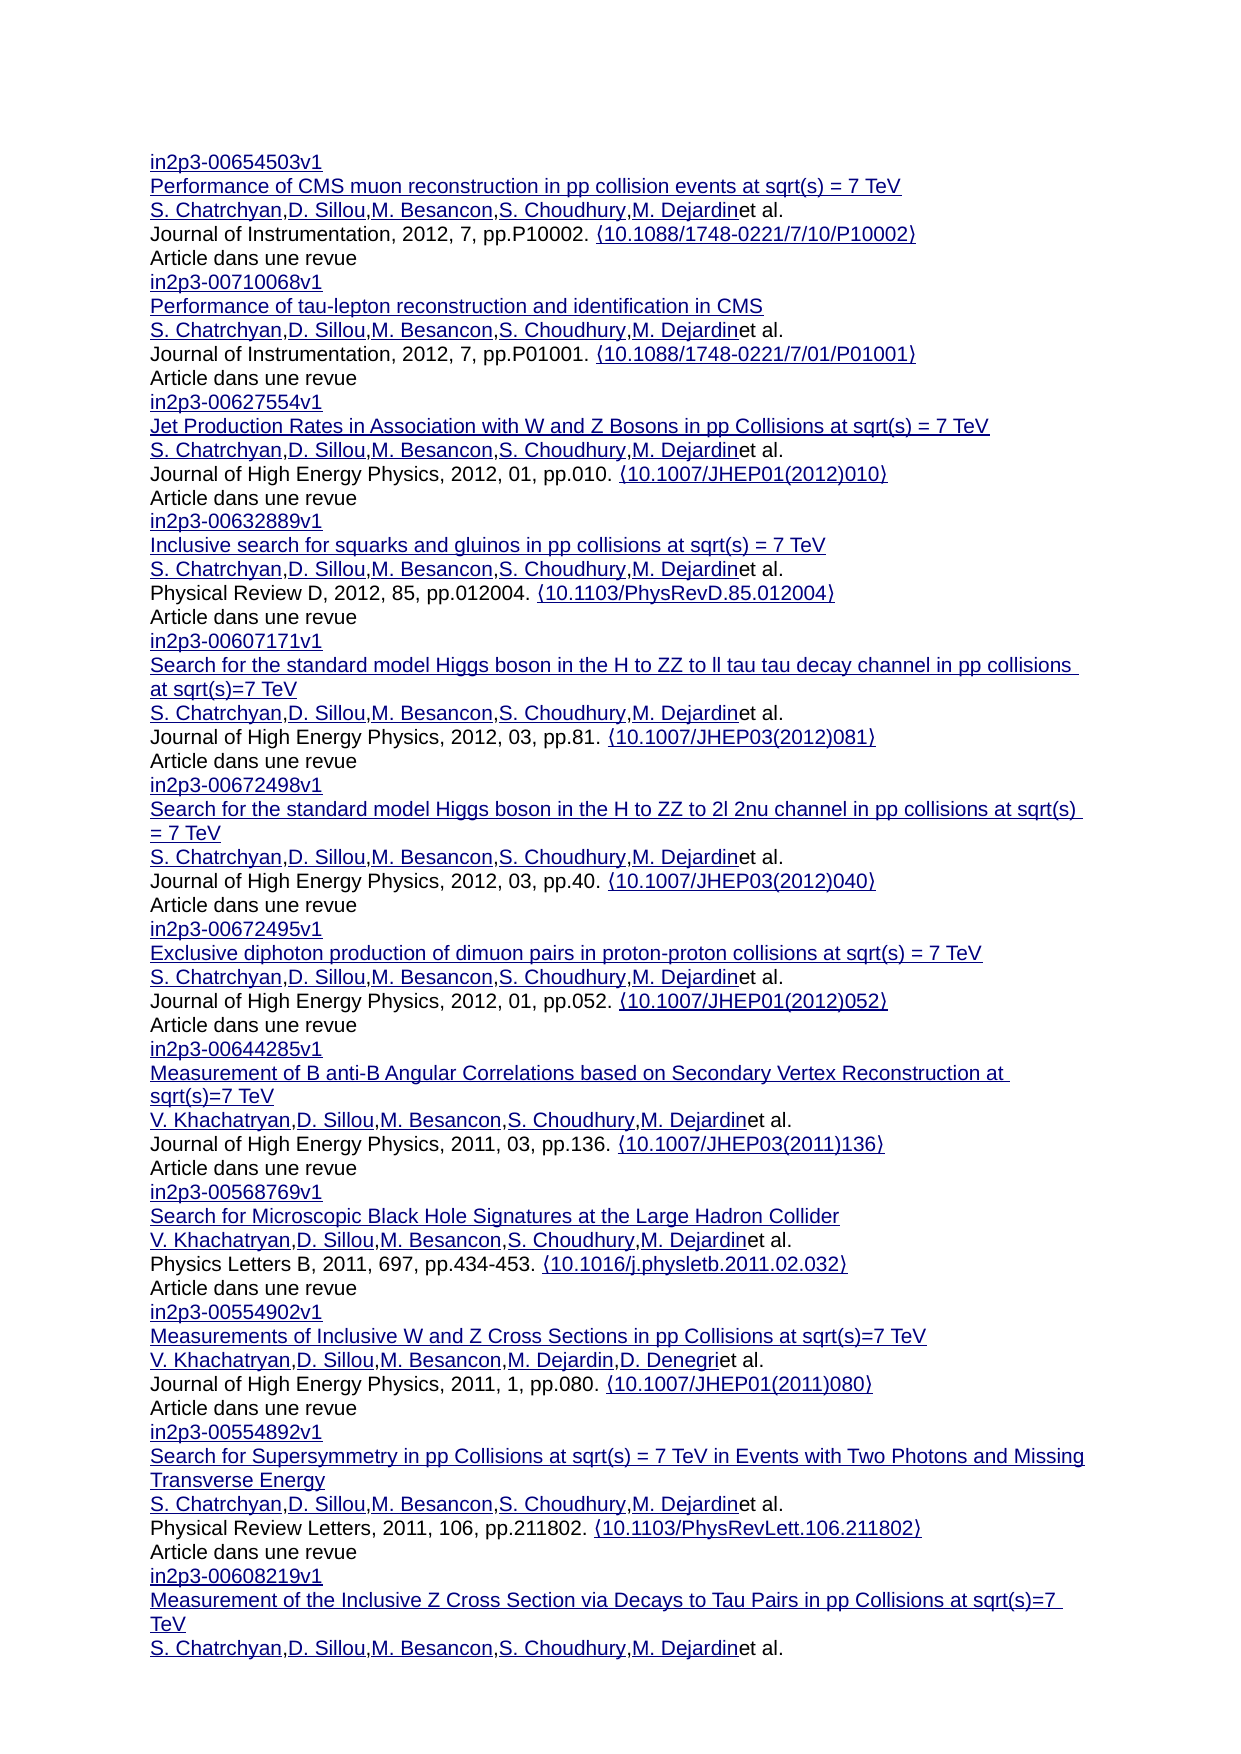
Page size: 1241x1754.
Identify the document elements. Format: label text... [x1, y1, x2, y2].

table_cell Measurements of Inclusive W and Z Cross Sections in pp Collisions at sqrt(s)=7 TeV V. Khachatryan,D. Sillou,M. Besancon,M. Dejardin,D. Denegriet al. Journal of High Energy Physics, 2011, 1, pp.080. ⟨10.1007/JHEP01(2011)080⟩ Article dans une revue in2p3-00554892v1 [150, 1324, 1090, 1444]
table_cell Measurement of the Inclusive Z Cross Section via Decays to Tau Pairs in pp Collisions at sqrt(s)=7 TeV S. Chatrchyan,D. Sillou,M. Besancon,S. Choudhury,M. Dejardinet al. [150, 1588, 1090, 1659]
table_cell Performance of tau-lepton reconstruction and identification in CMS S. Chatrchyan,D. Sillou,M. Besancon,S. Choudhury,M. Dejardinet al. Journal of Instrumentation, 2012, 7, pp.P01001. ⟨10.1088/1748-0221/7/01/P01001⟩ Article dans une revue in2p3-00627554v1 [150, 294, 1090, 413]
table_cell Search for Supersymmetry in pp Collisions at sqrt(s) = 7 TeV in Events with Two Photons and Missing Transverse Energy S. Chatrchyan,D. Sillou,M. Besancon,S. Choudhury,M. Dejardinet al. Physical Review Letters, 2011, 106, pp.211802. ⟨10.1103/PhysRevLett.106.211802⟩ Article dans une revue in2p3-00608219v1 [150, 1444, 1090, 1587]
table_cell Inclusive search for squarks and gluinos in pp collisions at sqrt(s) = 7 TeV S. Chatrchyan,D. Sillou,M. Besancon,S. Choudhury,M. Dejardinet al. Physical Review D, 2012, 85, pp.012004. ⟨10.1103/PhysRevD.85.012004⟩ Article dans une revue in2p3-00607171v1 [150, 533, 1090, 653]
table_cell Search for Microscopic Black Hole Signatures at the Large Hadron Collider V. Khachatryan,D. Sillou,M. Besancon,S. Choudhury,M. Dejardinet al. Physics Letters B, 2011, 697, pp.434-453. ⟨10.1016/j.physletb.2011.02.032⟩ Article dans une revue in2p3-00554902v1 [150, 1204, 1090, 1324]
table_cell in2p3-00654503v1 [150, 150, 1090, 174]
table_cell Exclusive diphoton production of dimuon pairs in proton-proton collisions at sqrt(s) = 7 TeV S. Chatrchyan,D. Sillou,M. Besancon,S. Choudhury,M. Dejardinet al. Journal of High Energy Physics, 2012, 01, pp.052. ⟨10.1007/JHEP01(2012)052⟩ Article dans une revue in2p3-00644285v1 [150, 941, 1090, 1060]
table_cell Search for the standard model Higgs boson in the H to ZZ to 2l 2nu channel in pp collisions at sqrt(s) = 7 TeV S. Chatrchyan,D. Sillou,M. Besancon,S. Choudhury,M. Dejardinet al. Journal of High Energy Physics, 2012, 03, pp.40. ⟨10.1007/JHEP03(2012)040⟩ Article dans une revue in2p3-00672495v1 [150, 797, 1090, 941]
table_cell Jet Production Rates in Association with W and Z Bosons in pp Collisions at sqrt(s) = 7 TeV S. Chatrchyan,D. Sillou,M. Besancon,S. Choudhury,M. Dejardinet al. Journal of High Energy Physics, 2012, 01, pp.010. ⟨10.1007/JHEP01(2012)010⟩ Article dans une revue in2p3-00632889v1 [150, 414, 1090, 533]
table_cell Performance of CMS muon reconstruction in pp collision events at sqrt(s) = 7 TeV S. Chatrchyan,D. Sillou,M. Besancon,S. Choudhury,M. Dejardinet al. Journal of Instrumentation, 2012, 7, pp.P10002. ⟨10.1088/1748-0221/7/10/P10002⟩ Article dans une revue in2p3-00710068v1 [150, 174, 1090, 294]
table_cell Search for the standard model Higgs boson in the H to ZZ to ll tau tau decay channel in pp collisions at sqrt(s)=7 TeV S. Chatrchyan,D. Sillou,M. Besancon,S. Choudhury,M. Dejardinet al. Journal of High Energy Physics, 2012, 03, pp.81. ⟨10.1007/JHEP03(2012)081⟩ Article dans une revue in2p3-00672498v1 [150, 653, 1090, 797]
table_cell Measurement of B anti-B Angular Correlations based on Secondary Vertex Reconstruction at sqrt(s)=7 TeV V. Khachatryan,D. Sillou,M. Besancon,S. Choudhury,M. Dejardinet al. Journal of High Energy Physics, 2011, 03, pp.136. ⟨10.1007/JHEP03(2011)136⟩ Article dans une revue in2p3-00568769v1 [150, 1060, 1090, 1204]
